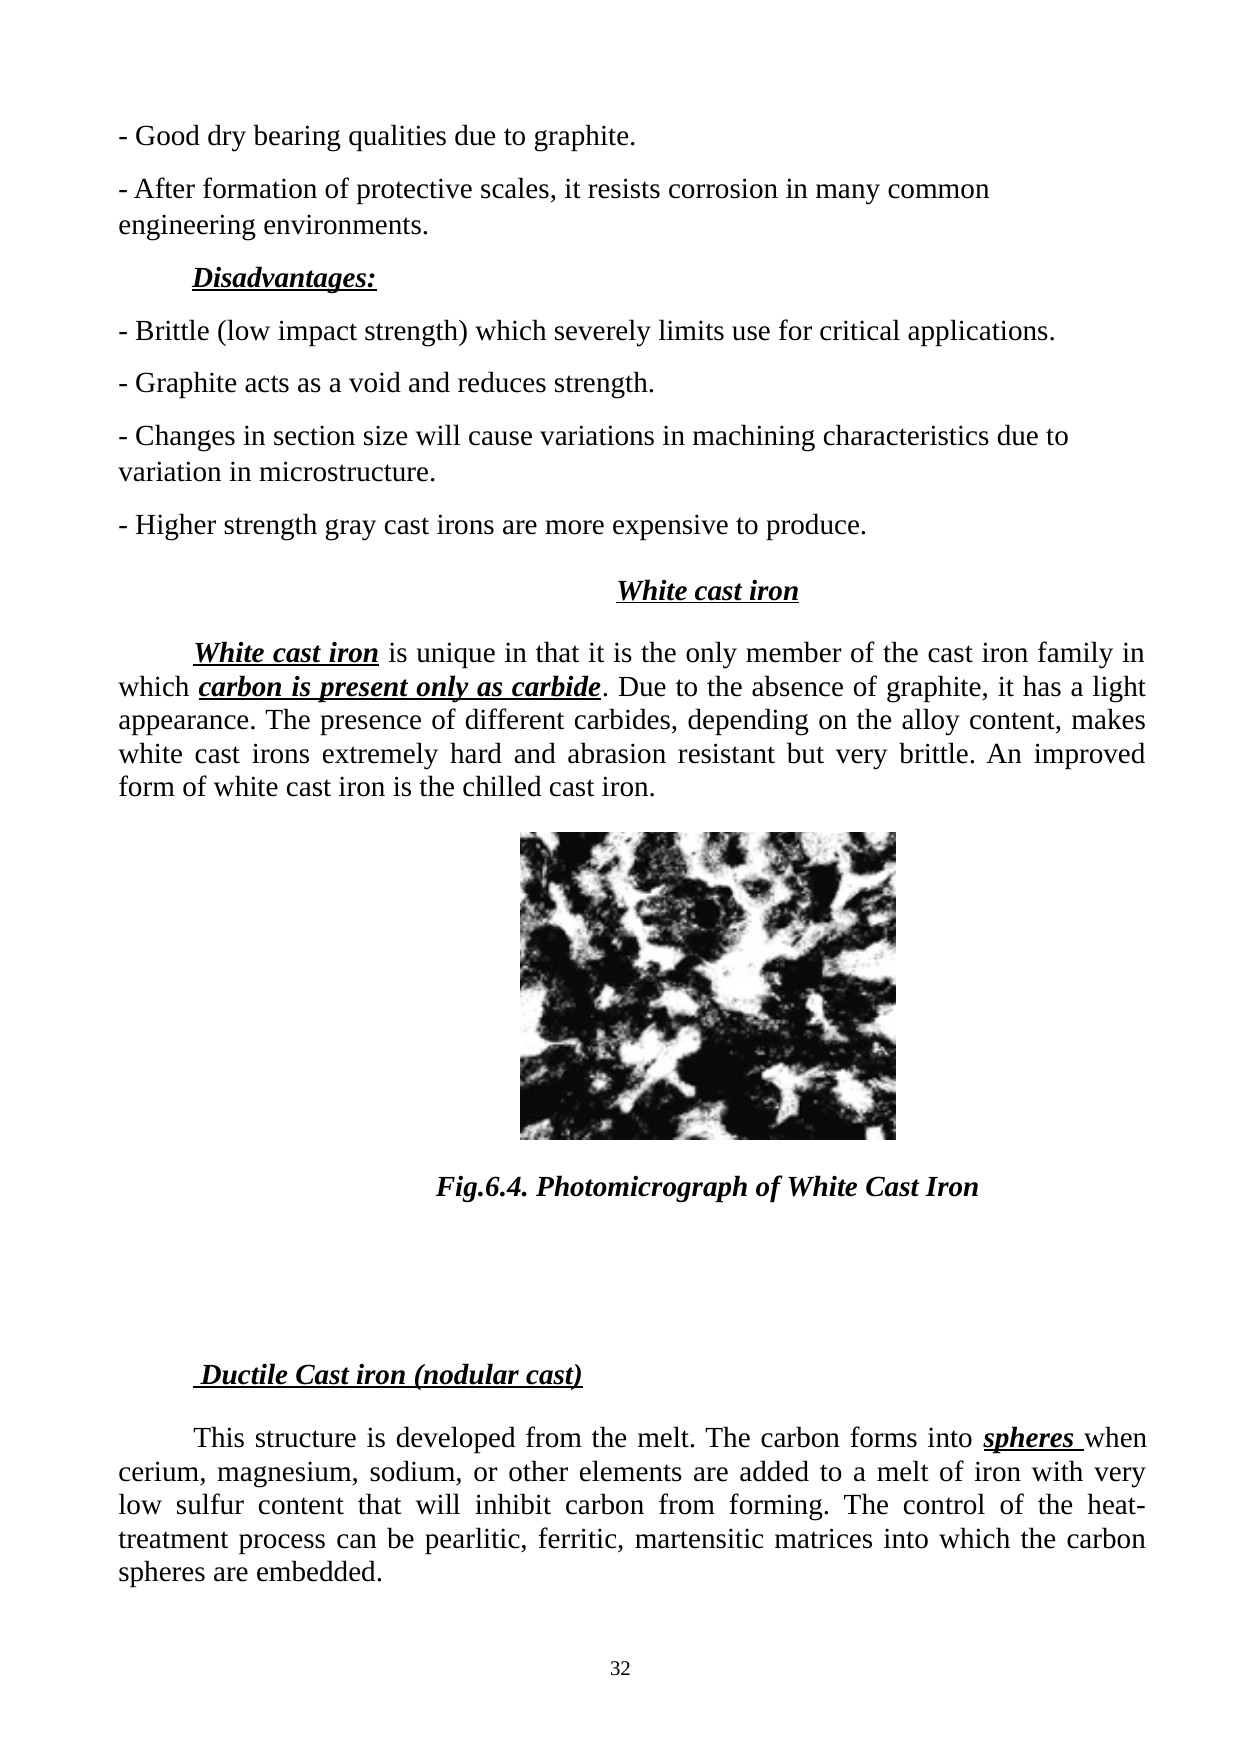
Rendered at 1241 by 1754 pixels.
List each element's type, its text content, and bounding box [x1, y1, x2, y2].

text - Brittle (low impact strength) which severely limits use for critical applications. [118, 313, 1122, 346]
text Fig.6.4. Photomicrograph of White Cast Iron [268, 1169, 1147, 1203]
text White cast iron [268, 573, 1147, 606]
picture [520, 832, 896, 1140]
text - Higher strength gray cast irons are more expensive to produce. [118, 507, 1122, 541]
text Disadvantages: [118, 260, 1122, 293]
text - After formation of protective scales, it resists corrosion in many common engineering environments. [118, 171, 1122, 241]
text This structure is developed from the melt. The carbon forms into spheres when cerium, magnesium, sodium, or other elements are added to a melt of iron with very low sulfur content that will inhibit carbon from forming. The control of the heat-treatment process can be pearlitic, ferritic, martensitic matrices into which the carbon spheres are embedded. [118, 1420, 1147, 1588]
text Ductile Cast iron (nodular cast) [118, 1357, 1147, 1391]
text - Changes in section size will cause variations in machining characteristics due to variation in microstructure. [118, 418, 1122, 488]
text - Good dry bearing qualities due to graphite. [118, 118, 1122, 152]
text - Graphite acts as a void and reduces strength. [118, 366, 1122, 399]
text White cast iron is unique in that it is the only member of the cast iron family in which carbon is present only as carbide. Due to the absence of graphite, it has a light appearance. The presence of different carbides, depending on the alloy content, makes white cast irons extremely hard and abrasion resistant but very brittle. An improved form of white cast iron is the chilled cast iron. [118, 635, 1147, 803]
